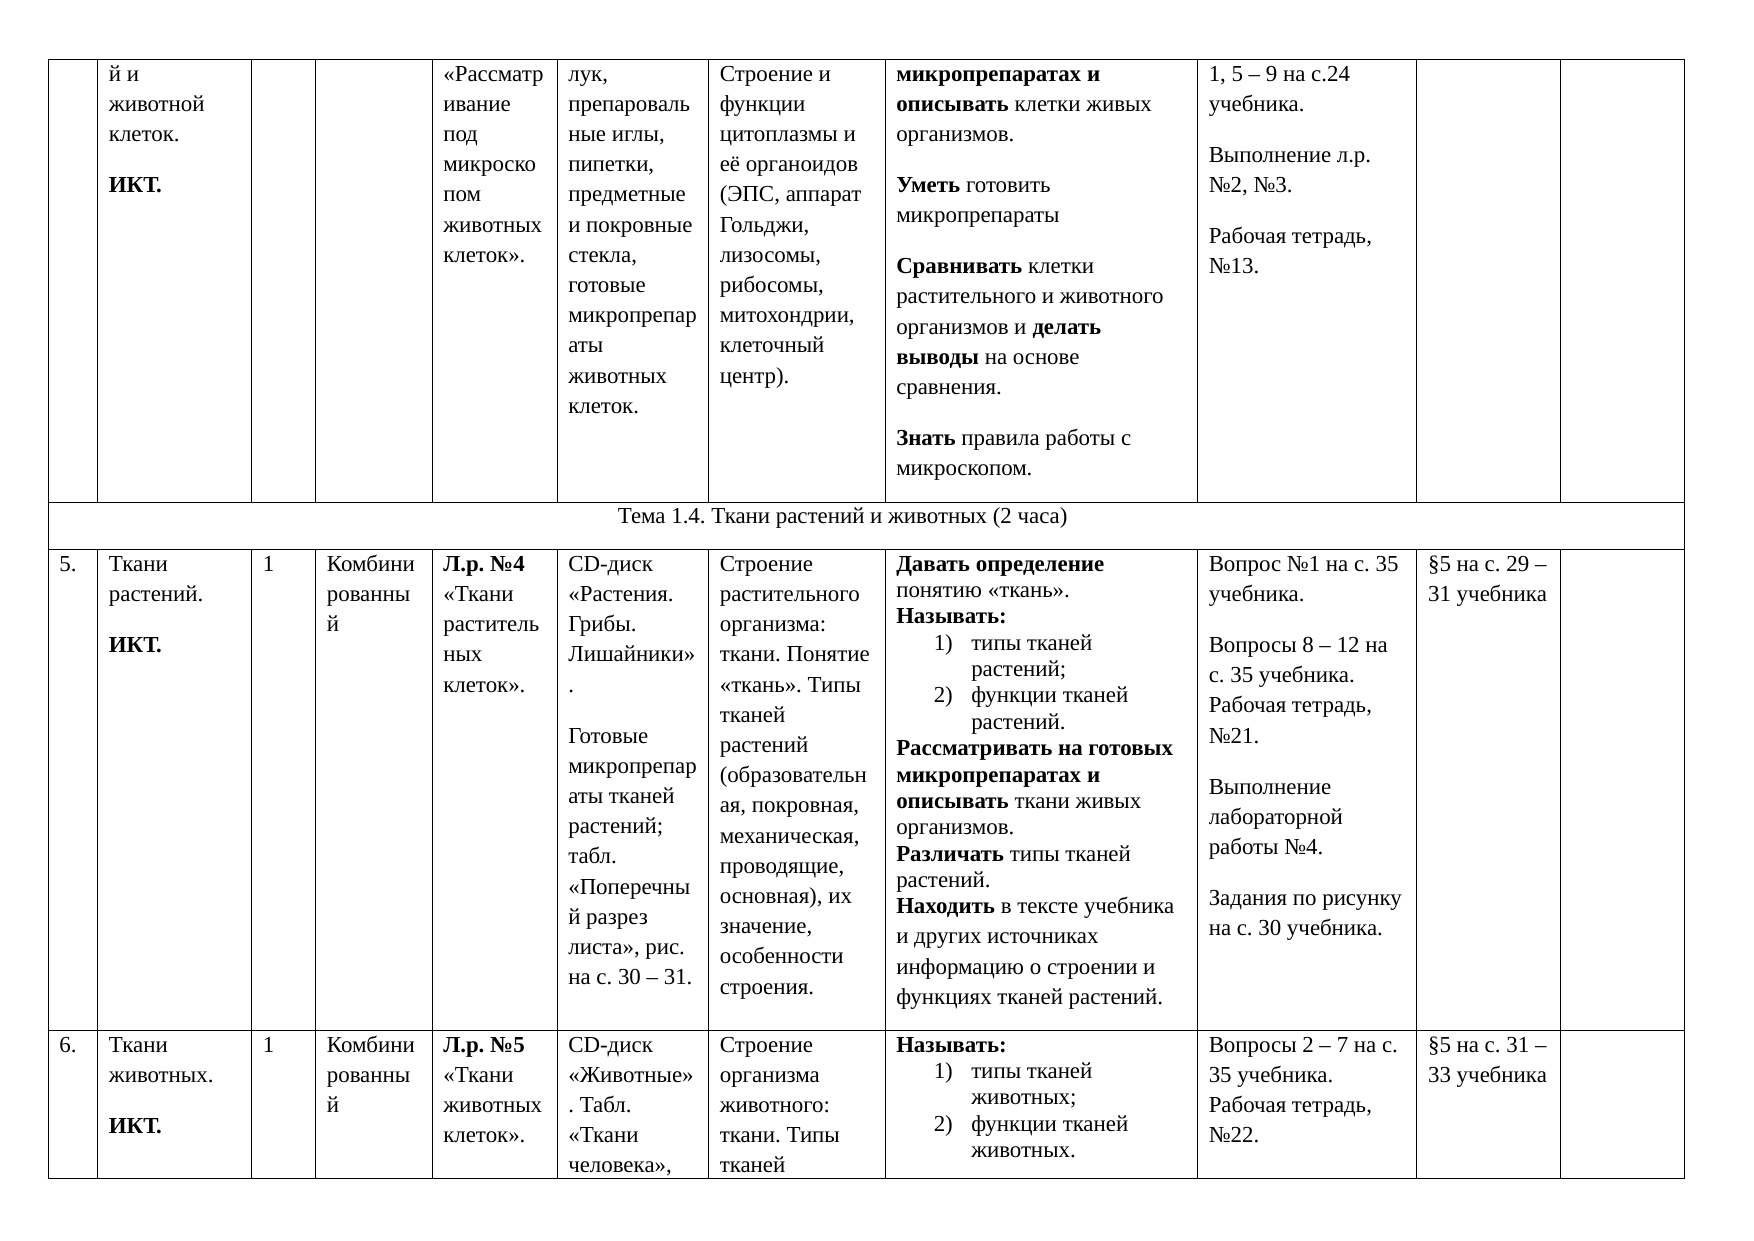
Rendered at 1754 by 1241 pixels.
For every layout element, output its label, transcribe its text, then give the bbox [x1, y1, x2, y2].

table_cell лук, препаровальные иглы, пипетки, предметные и покровные стекла, готовые микропрепараты животных клеток. [558, 60, 708, 502]
table_cell Л.р. №5 «Ткани животных клеток». [433, 1031, 557, 1178]
table_cell §5 на с. 29 – 31 учебника [1417, 550, 1560, 1030]
table_cell 6. [49, 1031, 97, 1178]
table_cell [1561, 1031, 1684, 1178]
table_cell Л.р. №4 «Ткани растительных клеток». [433, 550, 557, 1030]
table_cell [1561, 60, 1684, 502]
table_cell CD-диск «Растения. Грибы. Лишайники». Готовые микропрепараты тканей растений; табл. «Поперечный разрез листа», рис. на с. 30 – 31. [558, 550, 708, 1030]
table_cell [49, 60, 97, 502]
table_cell Называть: типы тканей животных; функции тканей животных. [886, 1031, 1197, 1178]
table_cell Ткани животных. ИКТ. [98, 1031, 251, 1178]
table_cell Строение организма животного: ткани. Типы тканей [709, 1031, 885, 1178]
table_cell Вопросы 2 – 7 на с. 35 учебника. Рабочая тетрадь, №22. [1198, 1031, 1416, 1178]
table_cell микропрепаратах и описывать клетки живых организмов. Уметь готовить микропрепараты Сравнивать клетки растительного и животного организмов и делать выводы на основе сравнения. Знать правила работы с микроскопом. [886, 60, 1197, 502]
table_cell Ткани растений. ИКТ. [98, 550, 251, 1030]
table_cell Строение и функции цитоплазмы и её органоидов (ЭПС, аппарат Гольджи, лизосомы, рибосомы, митохондрии, клеточный центр). [709, 60, 885, 502]
table_cell [316, 60, 432, 502]
table_cell Строение растительного организма: ткани. Понятие «ткань». Типы тканей растений (образовательная, покровная, механическая, проводящие, основная), их значение, особенности строения. [709, 550, 885, 1030]
table_cell Комбинированный [316, 550, 432, 1030]
table_cell CD-диск «Животные». Табл. «Ткани человека», [558, 1031, 708, 1178]
table_cell й и животной клеток. ИКТ. [98, 60, 251, 502]
table_cell Вопрос №1 на с. 35 учебника. Вопросы 8 – 12 на с. 35 учебника. Рабочая тетрадь, №21. Выполнение лабораторной работы №4. Задания по рисунку на с. 30 учебника. [1198, 550, 1416, 1030]
table_cell «Рассматривание под микроскопом животных клеток». [433, 60, 557, 502]
table_cell 5. [49, 550, 97, 1030]
table_cell 1, 5 – 9 на с.24 учебника. Выполнение л.р.№2, №3. Рабочая тетрадь, №13. [1198, 60, 1416, 502]
table_cell §5 на с. 31 – 33 учебника [1417, 1031, 1560, 1178]
table_cell 1 [252, 1031, 315, 1178]
table_cell Тема 1.4. Ткани растений и животных (2 часа) [49, 503, 1684, 549]
table_cell [1417, 60, 1560, 502]
table_cell Комбинированный [316, 1031, 432, 1178]
table_cell 1 [252, 550, 315, 1030]
table_cell [252, 60, 315, 502]
table_cell [1561, 550, 1684, 1030]
table_cell Давать определение понятию «ткань». Называть: типы тканей растений; функции тканей растений. Рассматривать на готовых микропрепаратах и описывать ткани живых организмов. Различать типы тканей растений. Находить в тексте учебника и других источниках информацию о строении и функциях тканей растений. [886, 550, 1197, 1030]
